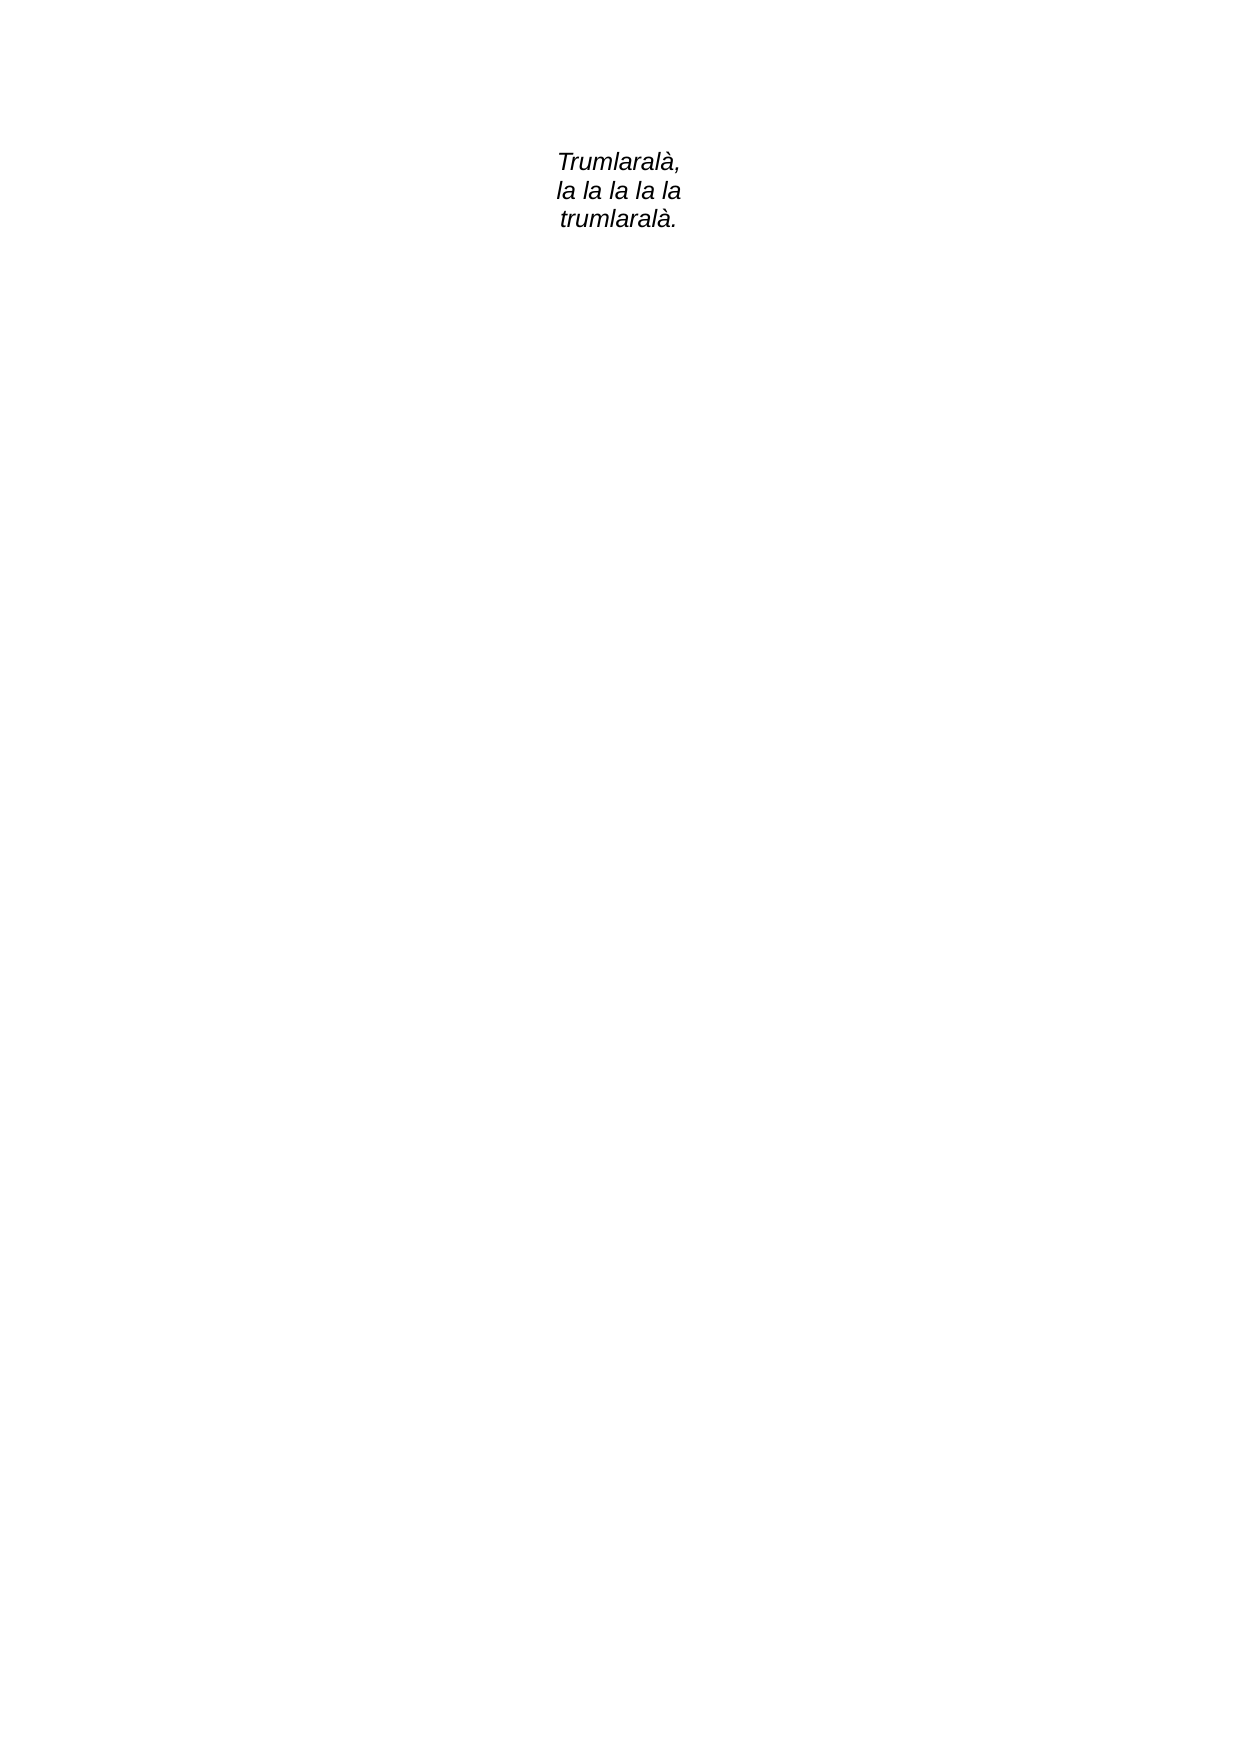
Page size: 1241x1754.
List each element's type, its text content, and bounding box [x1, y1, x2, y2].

text Trumlaralà, [118, 147, 1122, 176]
text la la la la la [118, 176, 1122, 204]
text trumlaralà. [118, 204, 1122, 233]
